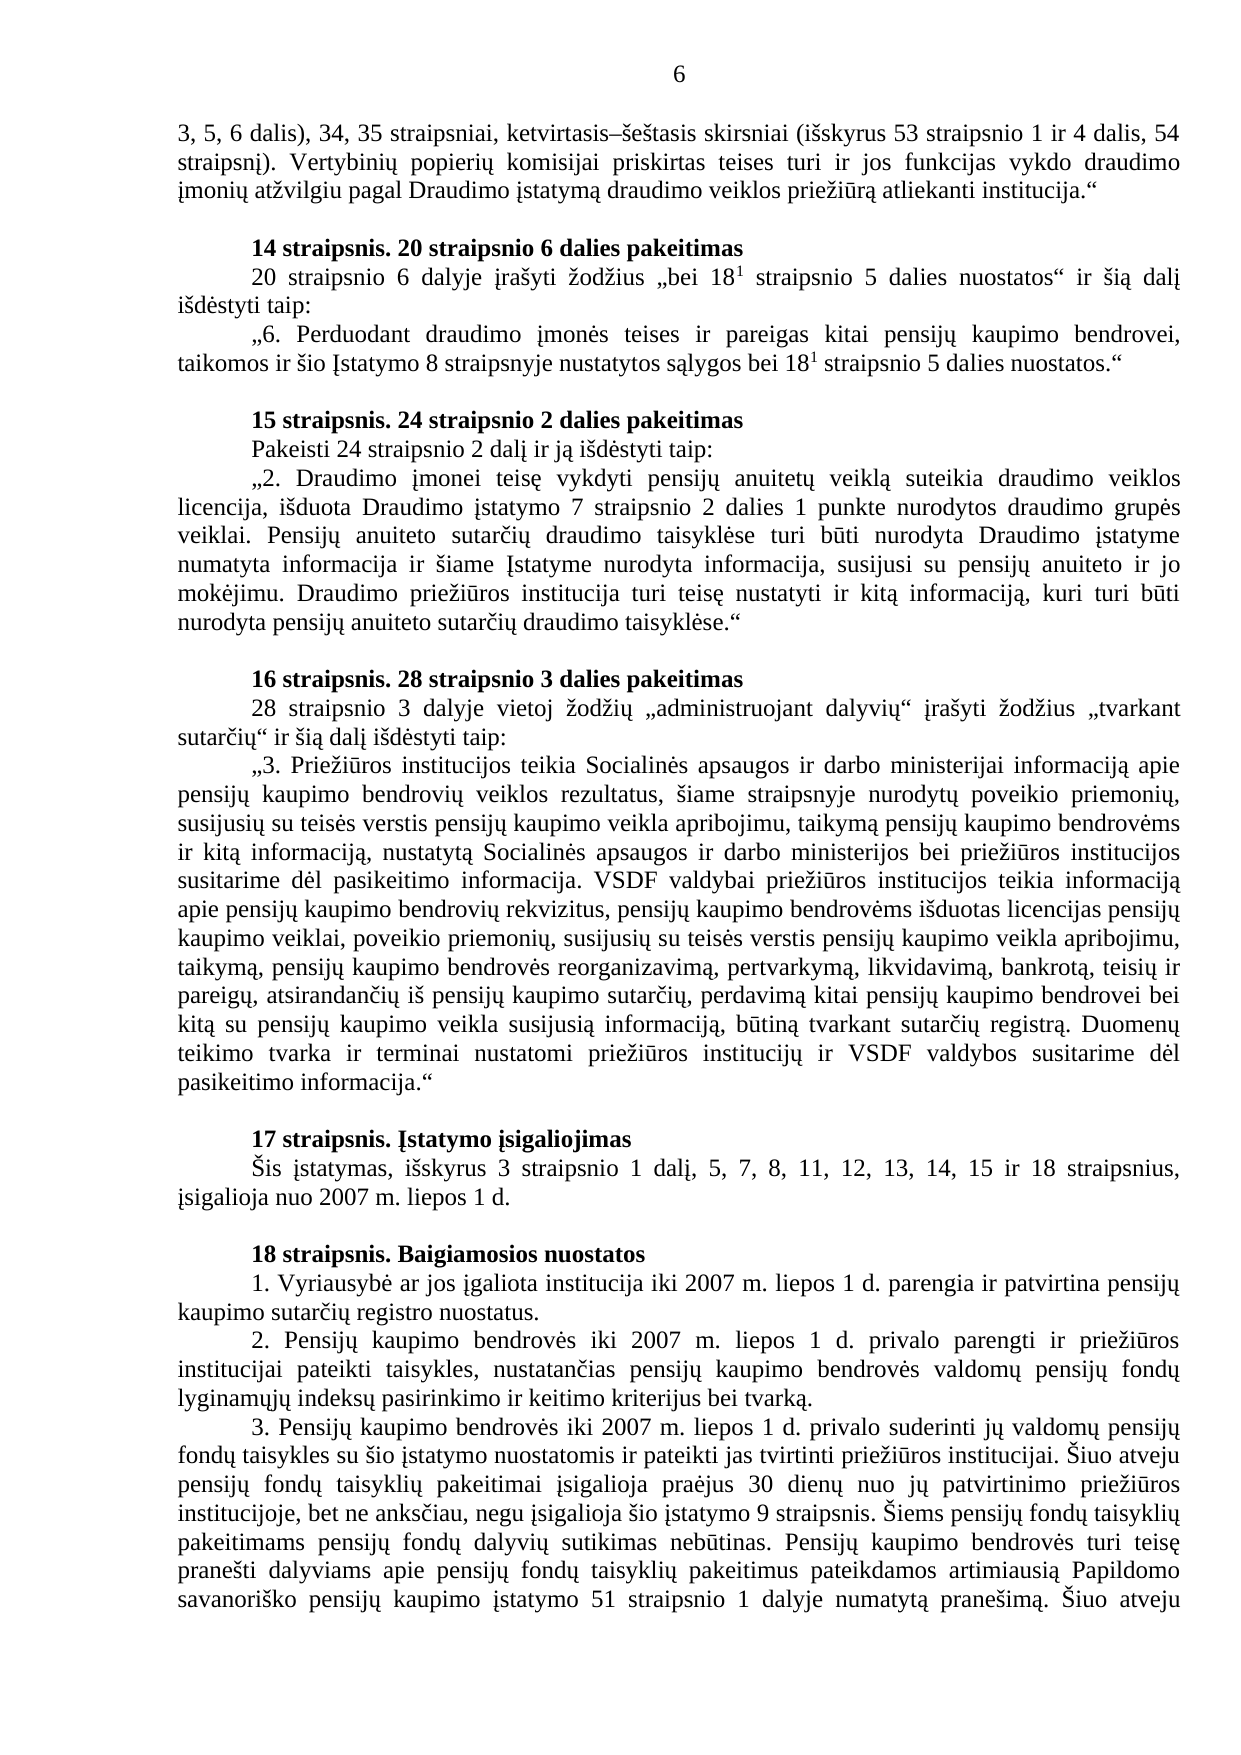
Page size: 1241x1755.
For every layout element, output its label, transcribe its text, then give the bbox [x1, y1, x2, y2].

text 28 straipsnio 3 dalyje vietoj žodžių „administruojant dalyvių“ įrašyti žodžius „tvarkant sutarčių“ ir šią dalį išdėstyti taip: [177, 693, 1181, 751]
text „6. Perduodant draudimo įmonės teises ir pareigas kitai pensijų kaupimo bendrovei, taikomos ir šio Įstatymo 8 straipsnyje nustatytos sąlygos bei 181 straipsnio 5 dalies nuostatos.“ [177, 319, 1181, 377]
text 17 straipsnis. Įstatymo įsigaliojimas [177, 1124, 1181, 1153]
text Šis įstatymas, išskyrus 3 straipsnio 1 dalį, 5, 7, 8, 11, 12, 13, 14, 15 ir 18 straipsnius, įsigalioja nuo 2007 m. liepos 1 d. [177, 1153, 1181, 1211]
text 16 straipsnis. 28 straipsnio 3 dalies pakeitimas [177, 664, 1181, 693]
text 15 straipsnis. 24 straipsnio 2 dalies pakeitimas [177, 406, 1181, 434]
text Pakeisti 24 straipsnio 2 dalį ir ją išdėstyti taip: [177, 434, 1181, 463]
text 18 straipsnis. Baigiamosios nuostatos [177, 1239, 1181, 1268]
text 2. Pensijų kaupimo bendrovės iki 2007 m. liepos 1 d. privalo parengti ir priežiūros institucijai pateikti taisykles, nustatančias pensijų kaupimo bendrovės valdomų pensijų fondų lyginamųjų indeksų pasirinkimo ir keitimo kriterijus bei tvarką. [177, 1326, 1181, 1412]
text 3, 5, 6 dalis), 34, 35 straipsniai, ketvirtasis–šeštasis skirsniai (išskyrus 53 straipsnio 1 ir 4 dalis, 54 straipsnį). Vertybinių popierių komisijai priskirtas teises turi ir jos funkcijas vykdo draudimo įmonių atžvilgiu pagal Draudimo įstatymą draudimo veiklos priežiūrą atliekanti institucija.“ [177, 118, 1181, 204]
text 1. Vyriausybė ar jos įgaliota institucija iki 2007 m. liepos 1 d. parengia ir patvirtina pensijų kaupimo sutarčių registro nuostatus. [177, 1268, 1181, 1326]
text 20 straipsnio 6 dalyje įrašyti žodžius „bei 181 straipsnio 5 dalies nuostatos“ ir šią dalį išdėstyti taip: [177, 262, 1181, 319]
text 3. Pensijų kaupimo bendrovės iki 2007 m. liepos 1 d. privalo suderinti jų valdomų pensijų fondų taisykles su šio įstatymo nuostatomis ir pateikti jas tvirtinti priežiūros institucijai. Šiuo atveju pensijų fondų taisyklių pakeitimai įsigalioja praėjus 30 dienų nuo jų patvirtinimo priežiūros institucijoje, bet ne anksčiau, negu įsigalioja šio įstatymo 9 straipsnis. Šiems pensijų fondų taisyklių pakeitimams pensijų fondų dalyvių sutikimas nebūtinas. Pensijų kaupimo bendrovės turi teisę pranešti dalyviams apie pensijų fondų taisyklių pakeitimus pateikdamos artimiausią Papildomo savanoriško pensijų kaupimo įstatymo 51 straipsnio 1 dalyje numatytą pranešimą. Šiuo atveju [177, 1412, 1181, 1613]
text „3. Priežiūros institucijos teikia Socialinės apsaugos ir darbo ministerijai informaciją apie pensijų kaupimo bendrovių veiklos rezultatus, šiame straipsnyje nurodytų poveikio priemonių, susijusių su teisės verstis pensijų kaupimo veikla apribojimu, taikymą pensijų kaupimo bendrovėms ir kitą informaciją, nustatytą Socialinės apsaugos ir darbo ministerijos bei priežiūros institucijos susitarime dėl pasikeitimo informacija. VSDF valdybai priežiūros institucijos teikia informaciją apie pensijų kaupimo bendrovių rekvizitus, pensijų kaupimo bendrovėms išduotas licencijas pensijų kaupimo veiklai, poveikio priemonių, susijusių su teisės verstis pensijų kaupimo veikla apribojimu, taikymą, pensijų kaupimo bendrovės reorganizavimą, pertvarkymą, likvidavimą, bankrotą, teisių ir pareigų, atsirandančių iš pensijų kaupimo sutarčių, perdavimą kitai pensijų kaupimo bendrovei bei kitą su pensijų kaupimo veikla susijusią informaciją, būtiną tvarkant sutarčių registrą. Duomenų teikimo tvarka ir terminai nustatomi priežiūros institucijų ir VSDF valdybos susitarime dėl pasikeitimo informacija.“ [177, 751, 1181, 1096]
text „2. Draudimo įmonei teisę vykdyti pensijų anuitetų veiklą suteikia draudimo veiklos licencija, išduota Draudimo įstatymo 7 straipsnio 2 dalies 1 punkte nurodytos draudimo grupės veiklai. Pensijų anuiteto sutarčių draudimo taisyklėse turi būti nurodyta Draudimo įstatyme numatyta informacija ir šiame Įstatyme nurodyta informacija, susijusi su pensijų anuiteto ir jo mokėjimu. Draudimo priežiūros institucija turi teisę nustatyti ir kitą informaciją, kuri turi būti nurodyta pensijų anuiteto sutarčių draudimo taisyklėse.“ [177, 463, 1181, 636]
text 14 straipsnis. 20 straipsnio 6 dalies pakeitimas [177, 233, 1181, 262]
